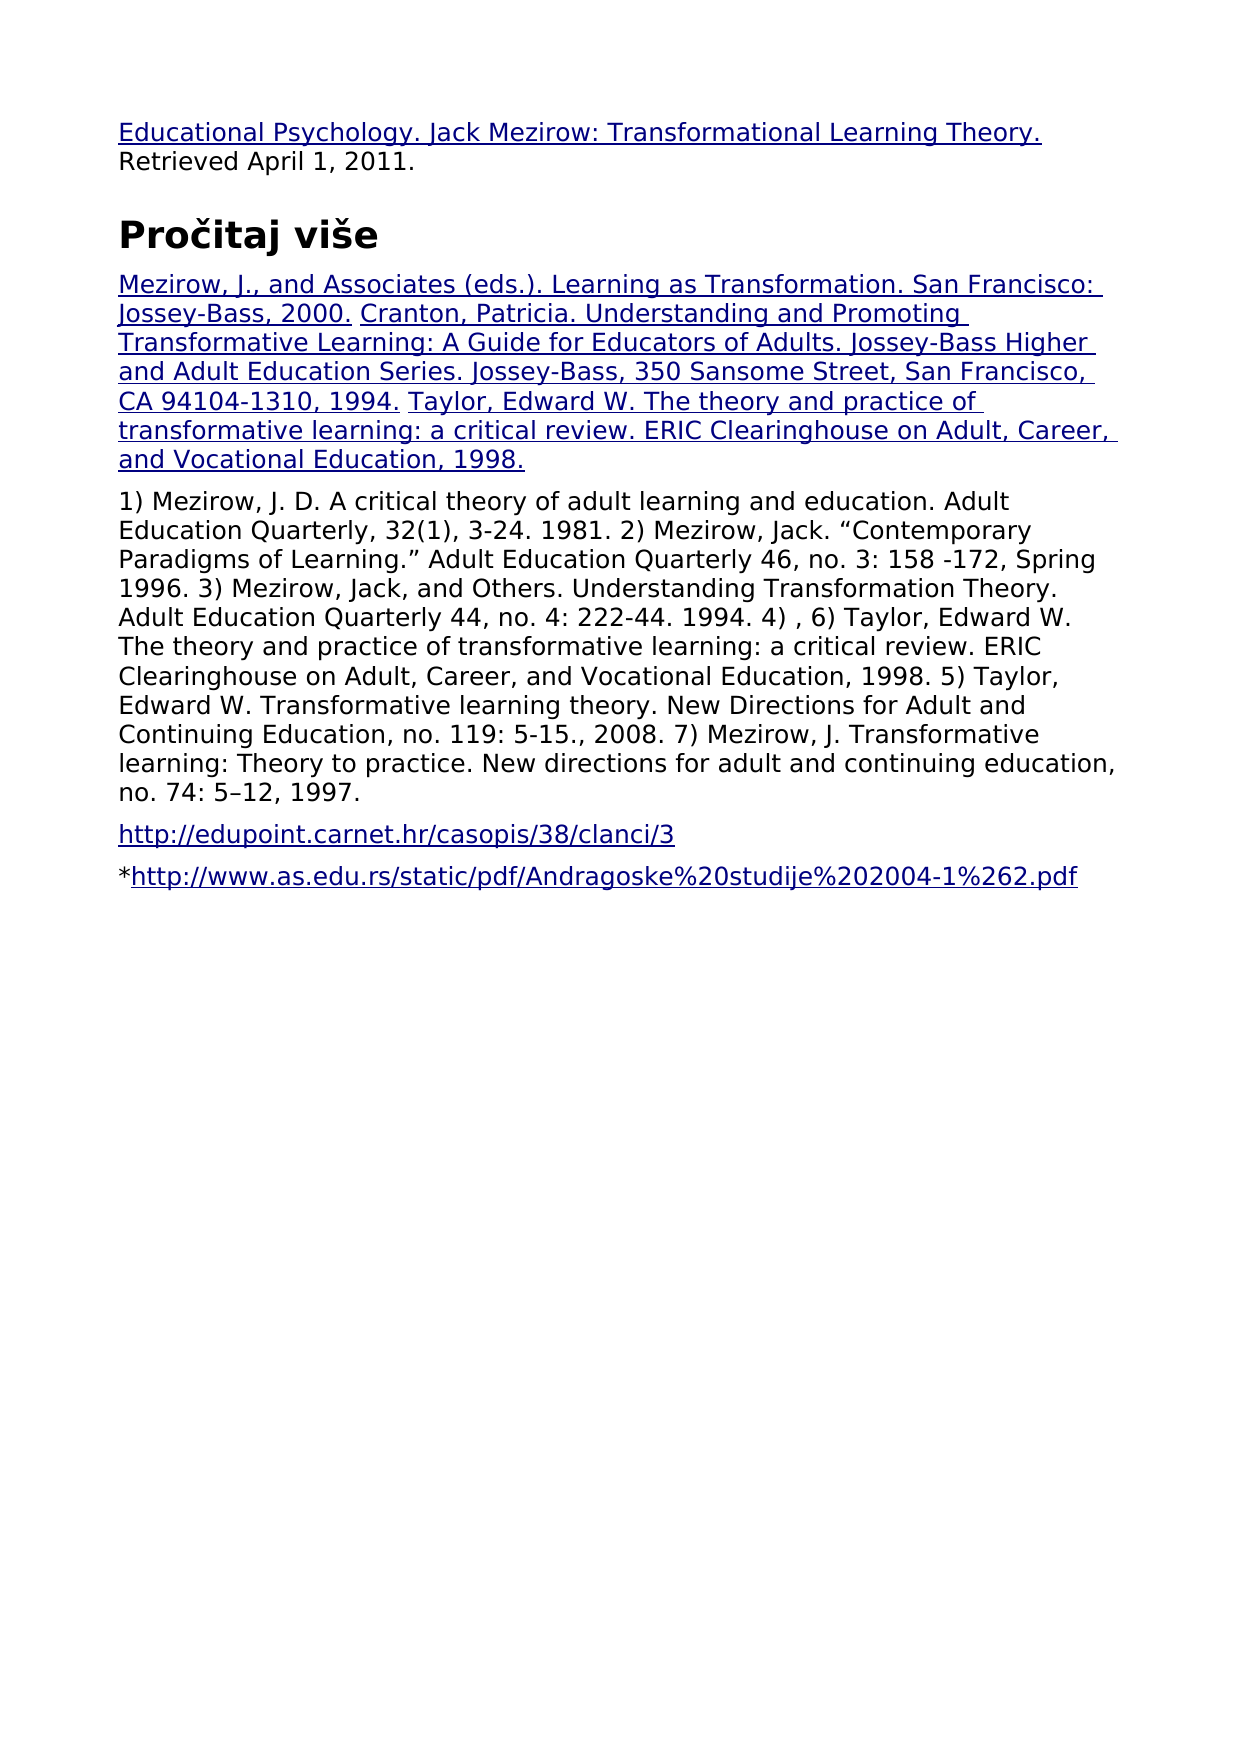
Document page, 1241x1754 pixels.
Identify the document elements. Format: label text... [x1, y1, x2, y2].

text 1) Mezirow, J. D. A critical theory of adult learning and education. Adult Education Quarterly, 32(1), 3-24. 1981. 2) Mezirow, Jack. “Contemporary Paradigms of Learning.” Adult Education Quarterly 46, no. 3: 158 -172, Spring 1996. 3) Mezirow, Jack, and Others. Understanding Transformation Theory. Adult Education Quarterly 44, no. 4: 222-44. 1994. 4) , 6) Taylor, Edward W. The theory and practice of transformative learning: a critical review. ERIC Clearinghouse on Adult, Career, and Vocational Education, 1998. 5) Taylor, Edward W. Transformative learning theory. New Directions for Adult and Continuing Education, no. 119: 5-15., 2008. 7) Mezirow, J. Transformative learning: Theory to practice. New directions for adult and continuing education, no. 74: 5–12, 1997. [118, 487, 1122, 808]
subtitle Pročitaj više [118, 214, 1122, 258]
text http://edupoint.carnet.hr/casopis/38/clanci/3 [118, 820, 1122, 849]
text *http://www.as.edu.rs/static/pdf/Andragoske%20studije%202004-1%262.pdf [118, 862, 1122, 891]
text Mezirow, J., and Associates (eds.). Learning as Transformation. San Francisco: Jossey-Bass, 2000. Cranton, Patricia. Understanding and Promoting Transformative Learning: A Guide for Educators of Adults. Jossey-Bass Higher and Adult Education Series. Jossey-Bass, 350 Sansome Street, San Francisco, CA 94104-1310, 1994. Taylor, Edward W. The theory and practice of transformative learning: a critical review. ERIC Clearinghouse on Adult, Career, and Vocational Education, 1998. [118, 270, 1122, 474]
text Educational Psychology. Jack Mezirow: Transformational Learning Theory. Retrieved April 1, 2011. [118, 118, 1122, 176]
